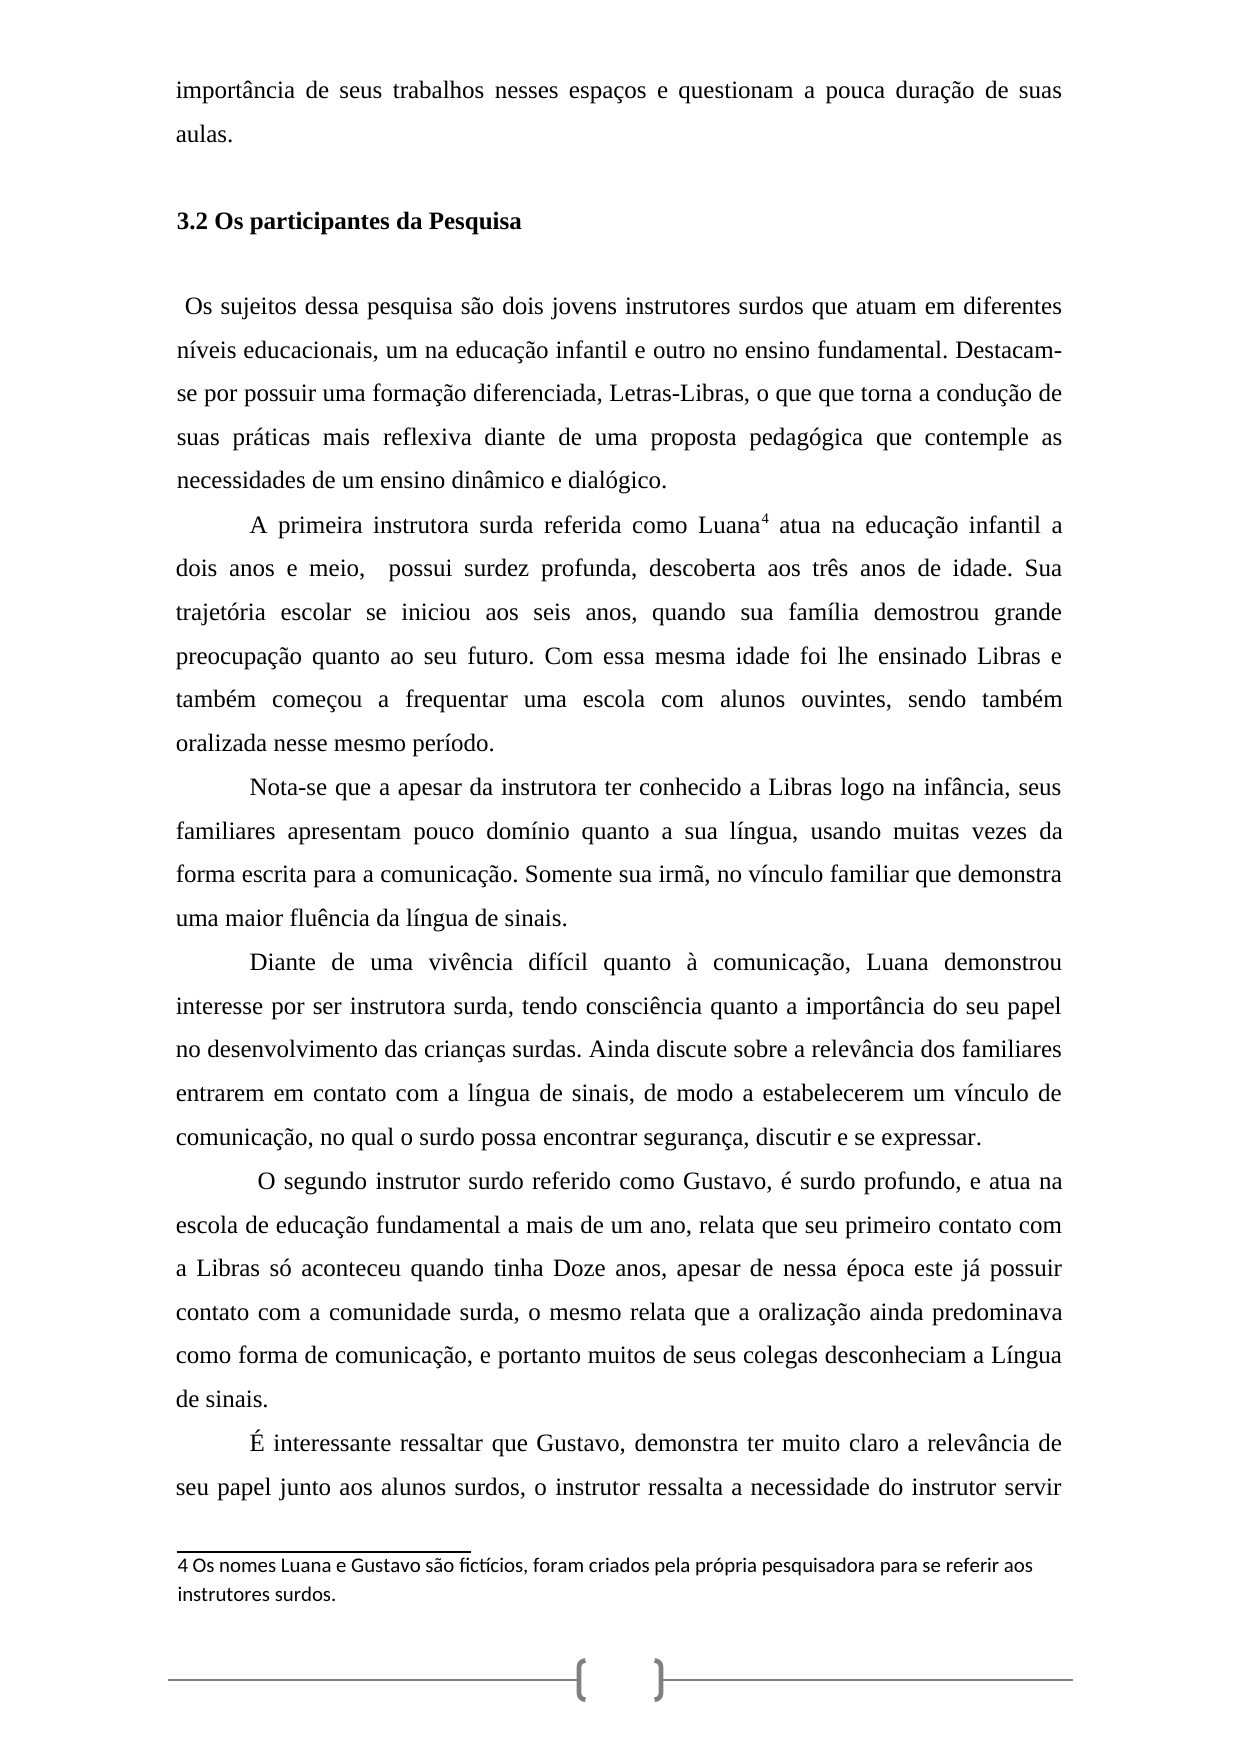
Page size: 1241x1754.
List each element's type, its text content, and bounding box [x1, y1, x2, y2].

text Nota-se que a apesar da instrutora ter conhecido a Libras logo na infância, seus familiares apresentam pouco domínio quanto a sua língua, usando muitas vezes da forma escrita para a comunicação. Somente sua irmã, no vínculo familiar que demonstra uma maior fluência da língua de sinais. [176, 772, 1063, 932]
text 3.2 Os participantes da Pesquisa [177, 206, 1064, 235]
text O segundo instrutor surdo referido como Gustavo, é surdo profundo, e atua na escola de educação fundamental a mais de um ano, relata que seu primeiro contato com a Libras só aconteceu quando tinha Doze anos, apesar de nessa época este já possuir contato com a comunidade surda, o mesmo relata que a oralização ainda predominava como forma de comunicação, e portanto muitos de seus colegas desconheciam a Língua de sinais. [176, 1166, 1063, 1413]
text importância de seus trabalhos nesses espaços e questionam a pouca duração de suas aulas. [176, 75, 1063, 147]
text Diante de uma vivência difícil quanto à comunicação, Luana demonstrou interesse por ser instrutora surda, tendo consciência quanto a importância do seu papel no desenvolvimento das crianças surdas. Ainda discute sobre a relevância dos familiares entrarem em contato com a língua de sinais, de modo a estabelecerem um vínculo de comunicação, no qual o surdo possa encontrar segurança, discutir e se expressar. [176, 947, 1063, 1151]
text A primeira instrutora surda referida como Luana atua na educação infantil a dois anos e meio, possui surdez profunda, descoberta aos três anos de idade. Sua trajetória escolar se iniciou aos seis anos, quando sua família demostrou grande preocupação quanto ao seu futuro. Com essa mesma idade foi lhe ensinado Libras e também começou a frequentar uma escola com alunos ouvintes, sendo também oralizada nesse mesmo período. [176, 510, 1063, 757]
text Os sujeitos dessa pesquisa são dois jovens instrutores surdos que atuam em diferentes níveis educacionais, um na educação infantil e outro no ensino fundamental. Destacam-se por possuir uma formação diferenciada, Letras-Libras, o que que torna a condução de suas práticas mais reflexiva diante de uma proposta pedagógica que contemple as necessidades de um ensino dinâmico e dialógico. [177, 291, 1063, 494]
text Os nomes Luana e Gustavo são fictícios, foram criados pela própria pesquisadora para se referir aos instrutores surdos. [177, 1552, 1064, 1607]
text É interessante ressaltar que Gustavo, demonstra ter muito claro a relevância de seu papel junto aos alunos surdos, o instrutor ressalta a necessidade do instrutor servir [176, 1428, 1063, 1501]
